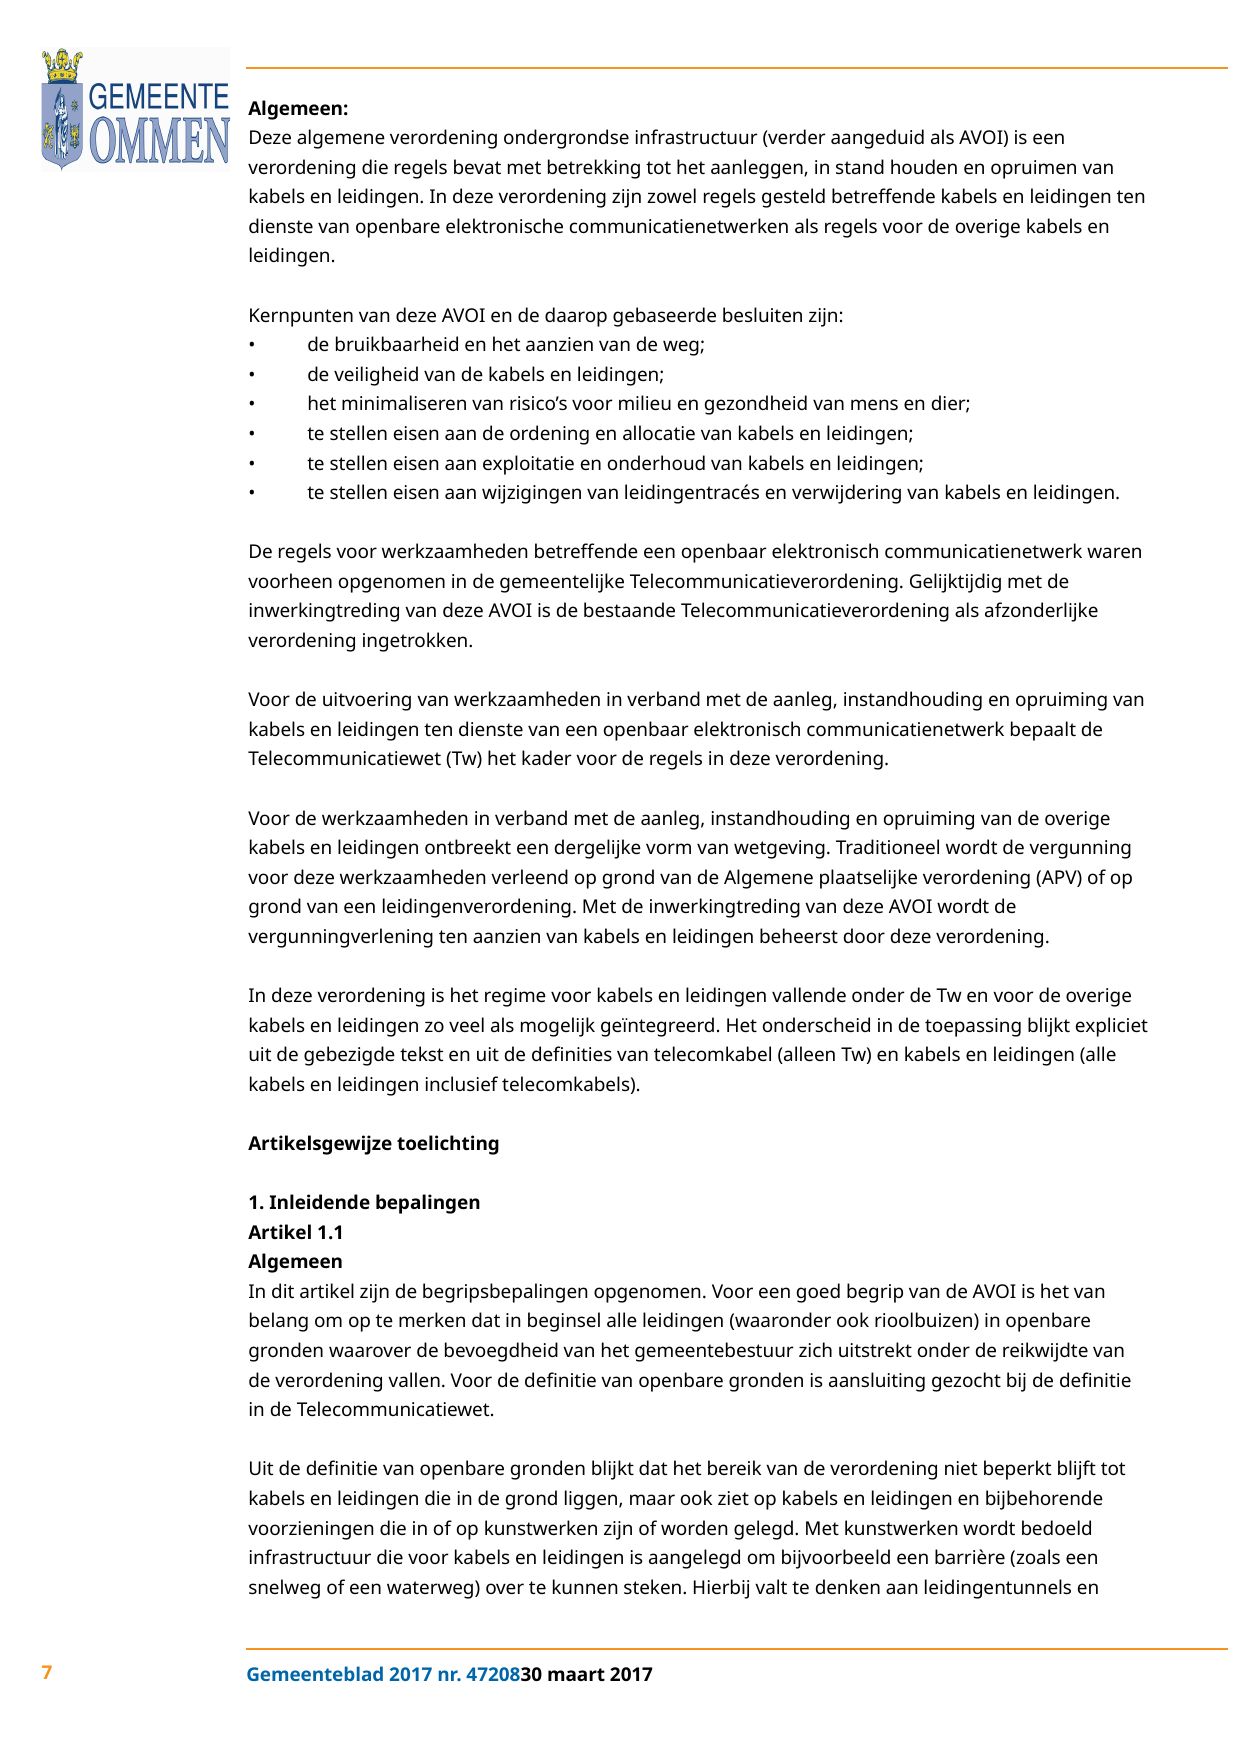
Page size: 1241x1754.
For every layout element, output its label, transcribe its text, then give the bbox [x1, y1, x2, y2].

text Uit de definitie van openbare gronden blijkt dat het bereik van de verordening niet beperkt blijft tot kabels en leidingen die in de grond liggen, maar ook ziet op kabels en leidingen en bijbehorende voorzieningen die in of op kunstwerken zijn of worden gelegd. Met kunstwerken wordt bedoeld infrastructuur die voor kabels en leidingen is aangelegd om bijvoorbeeld een barrière (zoals een snelweg of een waterweg) over te kunnen steken. Hierbij valt te denken aan leidingentunnels en [248, 1456, 1152, 1600]
text Voor de werkzaamheden in verband met de aanleg, instandhouding en opruiming van de overige kabels en leidingen ontbreekt een dergelijke vorm van wetgeving. Traditioneel wordt de vergunning voor deze werkzaamheden verleend op grond van de Algemene plaatselijke verordening (APV) of op grond van een leidingenverordening. Met de inwerkingtreding van deze AVOI wordt de vergunningverlening ten aanzien van kabels en leidingen beheerst door deze verordening. [248, 805, 1152, 949]
picture [41, 47, 231, 172]
text 1. Inleidende bepalingen [248, 1189, 1152, 1215]
text Voor de uitvoering van werkzaamheden in verband met de aanleg, instandhouding en opruiming van kabels en leidingen ten dienste van een openbaar elektronisch communicatienetwerk bepaalt de Telecommunicatiewet (Tw) het kader voor de regels in deze verordening. [248, 686, 1152, 771]
list de veiligheid van de kabels en leidingen; [248, 361, 1152, 387]
list het minimaliseren van risico’s voor milieu en gezondheid van mens en dier; [248, 391, 1152, 416]
list te stellen eisen aan wijzigingen van leidingentracés en verwijdering van kabels en leidingen. [248, 479, 1152, 505]
list te stellen eisen aan exploitatie en onderhoud van kabels en leidingen; [248, 450, 1152, 476]
text Deze algemene verordening ondergrondse infrastructuur (verder aangeduid als AVOI) is een verordening die regels bevat met betrekking tot het aanleggen, in stand houden en opruimen van kabels en leidingen. In deze verordening zijn zowel regels gesteld betreffende kabels en leidingen ten dienste van openbare elektronische communicatienetwerken als regels voor de overige kabels en leidingen. [248, 124, 1152, 268]
text Artikel 1.1 [248, 1219, 1152, 1245]
text In deze verordening is het regime voor kabels en leidingen vallende onder de Tw en voor de overige kabels en leidingen zo veel als mogelijk geïntegreerd. Het onderscheid in de toepassing blijkt expliciet uit de gebezigde tekst en uit de definities van telecomkabel (alleen Tw) en kabels en leidingen (alle kabels en leidingen inclusief telecomkabels). [248, 982, 1152, 1097]
text In dit artikel zijn de begripsbepalingen opgenomen. Voor een goed begrip van de AVOI is het van belang om op te merken dat in beginsel alle leidingen (waaronder ook rioolbuizen) in openbare gronden waarover de bevoegdheid van het gemeentebestuur zich uitstrekt onder de reikwijdte van de verordening vallen. Voor de definitie van openbare gronden is aansluiting gezocht bij de definitie in de Telecommunicatiewet. [248, 1278, 1152, 1422]
text Artikelsgewijze toelichting [248, 1130, 1152, 1156]
text Algemeen: [248, 95, 1152, 121]
list te stellen eisen aan de ordening en allocatie van kabels en leidingen; [248, 420, 1152, 446]
list de bruikbaarheid en het aanzien van de weg; [248, 331, 1152, 357]
text De regels voor werkzaamheden betreffende een openbaar elektronisch communicatienetwerk waren voorheen opgenomen in de gemeentelijke Telecommunicatieverordening. Gelijktijdig met de inwerkingtreding van deze AVOI is de bestaande Telecommunicatieverordening als afzonderlijke verordening ingetrokken. [248, 538, 1152, 653]
text Kernpunten van deze AVOI en de daarop gebaseerde besluiten zijn: [248, 302, 1152, 328]
text Algemeen [248, 1248, 1152, 1274]
